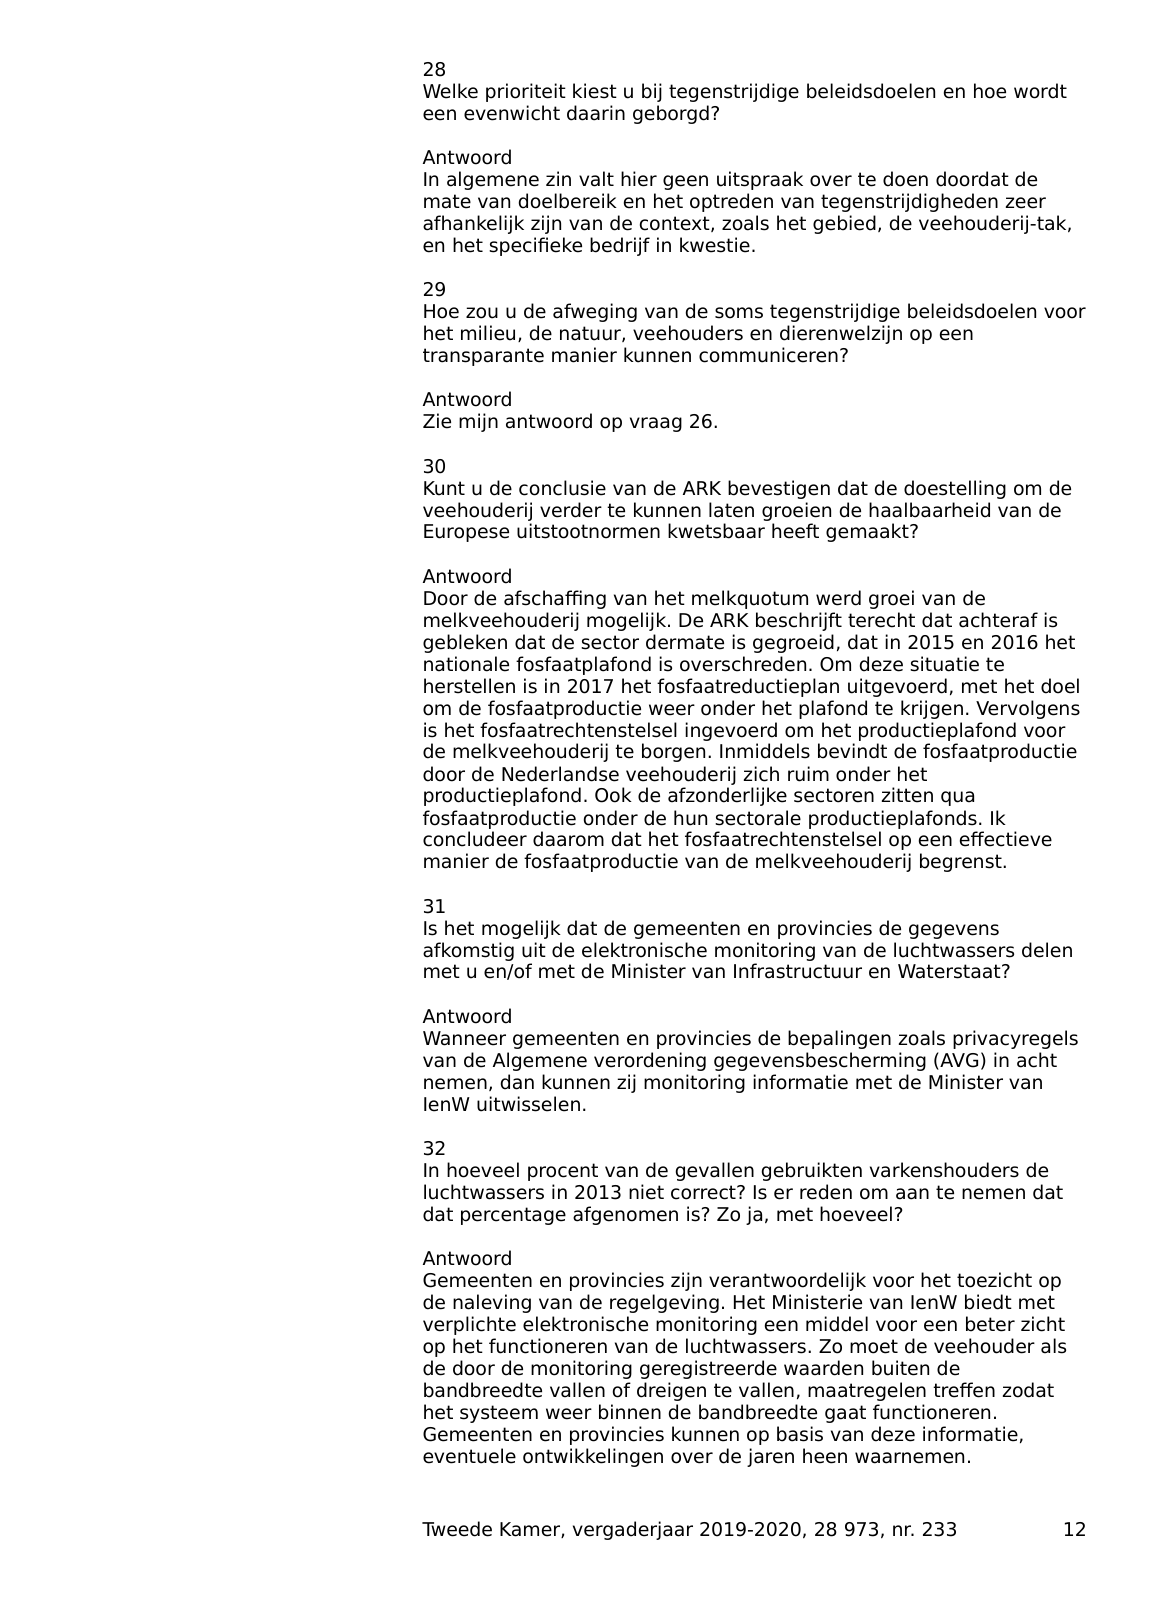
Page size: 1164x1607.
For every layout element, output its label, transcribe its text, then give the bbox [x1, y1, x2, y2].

text Antwoord [422, 566, 1087, 588]
text Wanneer gemeenten en provincies de bepalingen zoals privacyregels van de Algemene verordening gegevensbescherming (AVG) in acht nemen, dan kunnen zij monitoring informatie met de Minister van IenW uitwisselen. [422, 1028, 1087, 1116]
text Welke prioriteit kiest u bij tegenstrijdige beleidsdoelen en hoe wordt een evenwicht daarin geborgd? [422, 81, 1087, 125]
text 32 [422, 1138, 1087, 1160]
text Is het mogelijk dat de gemeenten en provincies de gegevens afkomstig uit de elektronische monitoring van de luchtwassers delen met u en/of met de Minister van Infrastructuur en Waterstaat? [422, 917, 1087, 983]
text Antwoord [422, 1248, 1087, 1270]
text In algemene zin valt hier geen uitspraak over te doen doordat de mate van doelbereik en het optreden van tegenstrijdigheden zeer afhankelijk zijn van de context, zoals het gebied, de veehouderij-tak, en het specifieke bedrijf in kwestie. [422, 169, 1087, 257]
text Gemeenten en provincies zijn verantwoordelijk voor het toezicht op de naleving van de regelgeving. Het Ministerie van IenW biedt met verplichte elektronische monitoring een middel voor een beter zicht op het functioneren van de luchtwassers. Zo moet de veehouder als de door de monitoring geregistreerde waarden buiten de bandbreedte vallen of dreigen te vallen, maatregelen treffen zodat het systeem weer binnen de bandbreedte gaat functioneren. Gemeenten en provincies kunnen op basis van deze informatie, eventuele ontwikkelingen over de jaren heen waarnemen. [422, 1270, 1087, 1468]
text Hoe zou u de afweging van de soms tegenstrijdige beleidsdoelen voor het milieu, de natuur, veehouders en dierenwelzijn op een transparante manier kunnen communiceren? [422, 301, 1087, 367]
text In hoeveel procent van de gevallen gebruikten varkenshouders de luchtwassers in 2013 niet correct? Is er reden om aan te nemen dat dat percentage afgenomen is? Zo ja, met hoeveel? [422, 1160, 1087, 1226]
text Antwoord [422, 389, 1087, 411]
text 29 [422, 279, 1087, 301]
text 30 [422, 456, 1087, 477]
text Kunt u de conclusie van de ARK bevestigen dat de doestelling om de veehouderij verder te kunnen laten groeien de haalbaarheid van de Europese uitstootnormen kwetsbaar heeft gemaakt? [422, 477, 1087, 543]
text Zie mijn antwoord op vraag 26. [422, 411, 1087, 433]
text Antwoord [422, 147, 1087, 169]
text Door de afschaffing van het melkquotum werd groei van de melkveehouderij mogelijk. De ARK beschrijft terecht dat achteraf is gebleken dat de sector dermate is gegroeid, dat in 2015 en 2016 het nationale fosfaatplafond is overschreden. Om deze situatie te herstellen is in 2017 het fosfaatreductieplan uitgevoerd, met het doel om de fosfaatproductie weer onder het plafond te krijgen. Vervolgens is het fosfaatrechtenstelsel ingevoerd om het productieplafond voor de melkveehouderij te borgen. Inmiddels bevindt de fosfaatproductie door de Nederlandse veehouderij zich ruim onder het productieplafond. Ook de afzonderlijke sectoren zitten qua fosfaatproductie onder de hun sectorale productieplafonds. Ik concludeer daarom dat het fosfaatrechtenstelsel op een effectieve manier de fosfaatproductie van de melkveehouderij begrenst. [422, 588, 1087, 873]
text 31 [422, 896, 1087, 917]
text Antwoord [422, 1006, 1087, 1028]
text 28 [422, 59, 1087, 81]
